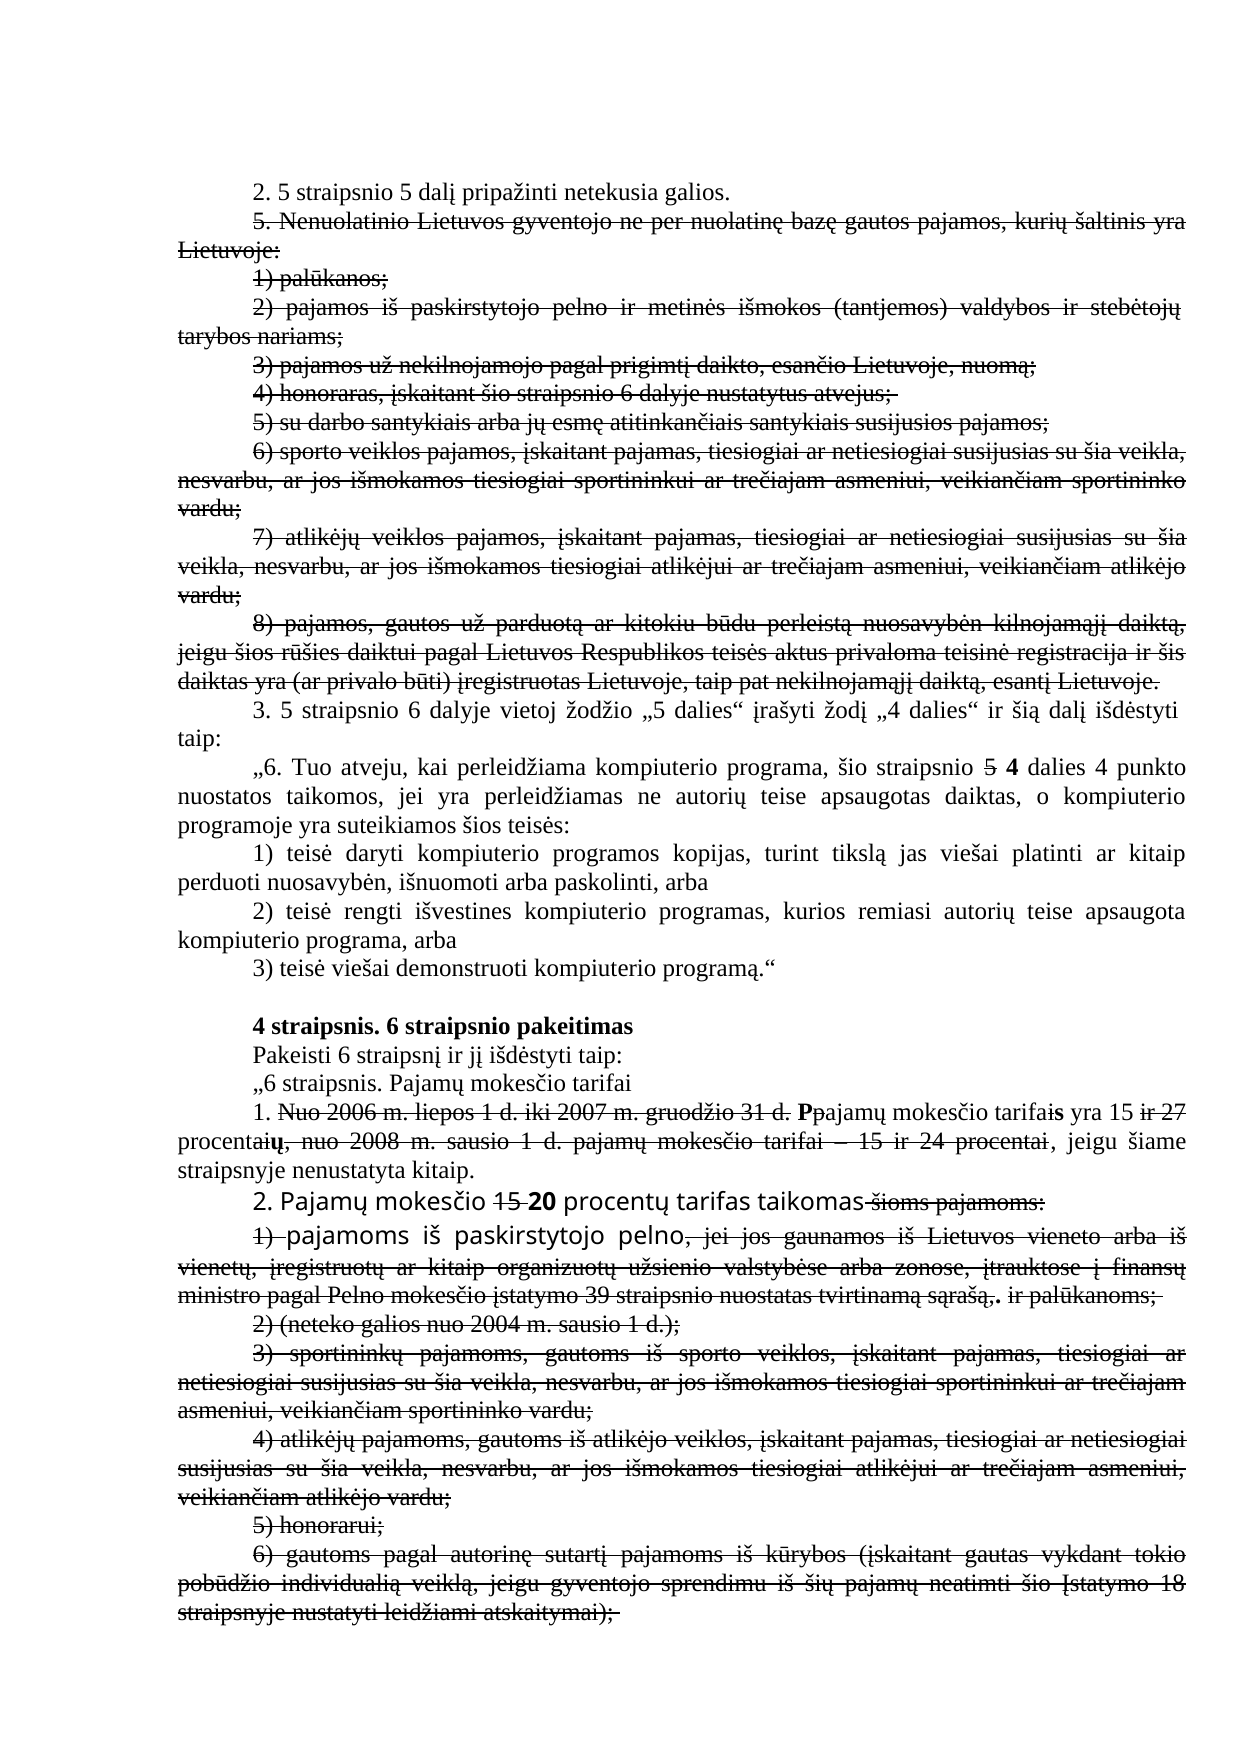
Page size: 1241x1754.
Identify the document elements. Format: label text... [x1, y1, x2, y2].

text 8) pajamos, gautos už parduotą ar kitokiu būdu perleistą nuosavybėn kilnojamąjį daiktą, jeigu šios rūšies daiktui pagal Lietuvos Respublikos teisės aktus privaloma teisinė registracija ir šis daiktas yra (ar privalo būti) įregistruotas Lietuvoje, taip pat nekilnojamąjį daiktą, esantį Lietuvoje. [177, 608, 1186, 653]
text 4 straipsnis. 6 straipsnio pakeitimas [177, 1011, 1181, 1040]
text 3. 5 straipsnio 6 dalyje vietoj žodžio „5 dalies“ įrašyti žodį „4 dalies“ ir šią dalį išdėstyti taip: [177, 695, 1181, 752]
text Pakeisti 6 straipsnį ir jį išdėstyti taip: [177, 1040, 1181, 1068]
text 6) sporto veiklos pajamos, įskaitant pajamas, tiesiogiai ar netiesiogiai susijusias su šia veikla, nesvarbu, ar jos išmokamos tiesiogiai sportininkui ar trečiajam asmeniui, veikiančiam sportininko vardu; [177, 436, 1186, 480]
text „6 straipsnis. Pajamų mokesčio tarifai [177, 1068, 1186, 1097]
text 1) palūkanos; [177, 263, 1186, 292]
text 5. Nenuolatinio Lietuvos gyventojo ne per nuolatinę bazę gautos pajamos, kurių šaltinis yra Lietuvoje: [177, 206, 1186, 263]
text 2) pajamos iš paskirstytojo pelno ir metinės išmokos (tantjemos) valdybos ir stebėtojų tarybos nariams; [177, 292, 1181, 350]
text 3) sportininkų pajamoms, gautoms iš sporto veiklos, įskaitant pajamas, tiesiogiai ar netiesiogiai susijusias su šia veikla, nesvarbu, ar jos išmokamos tiesiogiai sportininkui ar trečiajam asmeniui, veikiančiam sportininko vardu; [177, 1383, 1186, 1424]
text 1) teisė daryti kompiuterio programos kopijas, turint tikslą jas viešai platinti ar kitaip perduoti nuosavybėn, išnuomoti arba paskolinti, arba [177, 838, 1186, 896]
text 2. 5 straipsnio 5 dalį pripažinti netekusia galios. [177, 177, 1181, 206]
text „6. Tuo atveju, kai perleidžiama kompiuterio programa, šio straipsnio 5 4 dalies 4 punkto nuostatos taikomos, jei yra perleidžiamas ne autorių teise apsaugotas daiktas, o kompiuterio programoje yra suteikiamos šios teisės: [177, 752, 1186, 838]
text 2. Pajamų mokesčio 15 20 procentų tarifas taikomas šioms pajamoms: [177, 1183, 1186, 1217]
text 1) pajamoms iš paskirstytojo pelno, jei jos gaunamos iš Lietuvos vieneto arba iš vienetų, įregistruotų ar kitaip organizuotų užsienio valstybėse arba zonose, įtrauktose į finansų ministro pagal Pelno mokesčio įstatymo 39 straipsnio nuostatas tvirtinamą sąrašą,. ir palūkanoms; [177, 1268, 1186, 1309]
text 7) atlikėjų veiklos pajamos, įskaitant pajamas, tiesiogiai ar netiesiogiai susijusias su šia veikla, nesvarbu, ar jos išmokamos tiesiogiai atlikėjui ar trečiajam asmeniui, veikiančiam atlikėjo vardu; [177, 522, 1186, 567]
text 6) sporto veiklos pajamos, įskaitant pajamas, tiesiogiai ar netiesiogiai susijusias su šia veikla, nesvarbu, ar jos išmokamos tiesiogiai sportininkui ar trečiajam asmeniui, veikiančiam sportininko vardu; [177, 481, 1186, 522]
text 4) atlikėjų pajamoms, gautoms iš atlikėjo veiklos, įskaitant pajamas, tiesiogiai ar netiesiogiai susijusias su šia veikla, nesvarbu, ar jos išmokamos tiesiogiai atlikėjui ar trečiajam asmeniui, veikiančiam atlikėjo vardu; [177, 1469, 1186, 1510]
text 4) honoraras, įskaitant šio straipsnio 6 dalyje nustatytus atvejus; [177, 378, 1186, 407]
text 7) atlikėjų veiklos pajamos, įskaitant pajamas, tiesiogiai ar netiesiogiai susijusias su šia veikla, nesvarbu, ar jos išmokamos tiesiogiai atlikėjui ar trečiajam asmeniui, veikiančiam atlikėjo vardu; [177, 568, 1186, 608]
text 1. Nuo 2006 m. liepos 1 d. iki 2007 m. gruodžio 31 d. Ppajamų mokesčio tarifais yra 15 ir 27 procentaių, nuo 2008 m. sausio 1 d. pajamų mokesčio tarifai – 15 ir 24 procentai, jeigu šiame straipsnyje nenustatyta kitaip. [177, 1097, 1186, 1183]
text 6) gautoms pagal autorinę sutartį pajamoms iš kūrybos (įskaitant gautas vykdant tokio pobūdžio individualią veiklą, jeigu gyventojo sprendimu iš šių pajamų neatimti šio Įstatymo 18 straipsnyje nustatyti leidžiami atskaitymai); [177, 1584, 1186, 1625]
text 2) (neteko galios nuo 2004 m. sausio 1 d.); [177, 1309, 1186, 1338]
text 3) sportininkų pajamoms, gautoms iš sporto veiklos, įskaitant pajamas, tiesiogiai ar netiesiogiai susijusias su šia veikla, nesvarbu, ar jos išmokamos tiesiogiai sportininkui ar trečiajam asmeniui, veikiančiam sportininko vardu; [177, 1338, 1186, 1382]
text 4) atlikėjų pajamoms, gautoms iš atlikėjo veiklos, įskaitant pajamas, tiesiogiai ar netiesiogiai susijusias su šia veikla, nesvarbu, ar jos išmokamos tiesiogiai atlikėjui ar trečiajam asmeniui, veikiančiam atlikėjo vardu; [177, 1424, 1186, 1468]
text 1) pajamoms iš paskirstytojo pelno, jei jos gaunamos iš Lietuvos vieneto arba iš vienetų, įregistruotų ar kitaip organizuotų užsienio valstybėse arba zonose, įtrauktose į finansų ministro pagal Pelno mokesčio įstatymo 39 straipsnio nuostatas tvirtinamą sąrašą,. ir palūkanoms; [177, 1217, 1186, 1267]
text 5) su darbo santykiais arba jų esmę atitinkančiais santykiais susijusios pajamos; [177, 407, 1186, 436]
text 6) gautoms pagal autorinę sutartį pajamoms iš kūrybos (įskaitant gautas vykdant tokio pobūdžio individualią veiklą, jeigu gyventojo sprendimu iš šių pajamų neatimti šio Įstatymo 18 straipsnyje nustatyti leidžiami atskaitymai); [177, 1539, 1186, 1583]
text 2) teisė rengti išvestines kompiuterio programas, kurios remiasi autorių teise apsaugota kompiuterio programa, arba [177, 896, 1186, 953]
text 3) teisė viešai demonstruoti kompiuterio programą.“ [177, 953, 1186, 982]
text 3) pajamos už nekilnojamojo pagal prigimtį daikto, esančio Lietuvoje, nuomą; [177, 350, 1186, 378]
text 5) honorarui; [177, 1510, 1186, 1539]
text 8) pajamos, gautos už parduotą ar kitokiu būdu perleistą nuosavybėn kilnojamąjį daiktą, jeigu šios rūšies daiktui pagal Lietuvos Respublikos teisės aktus privaloma teisinė registracija ir šis daiktas yra (ar privalo būti) įregistruotas Lietuvoje, taip pat nekilnojamąjį daiktą, esantį Lietuvoje. [177, 654, 1186, 695]
